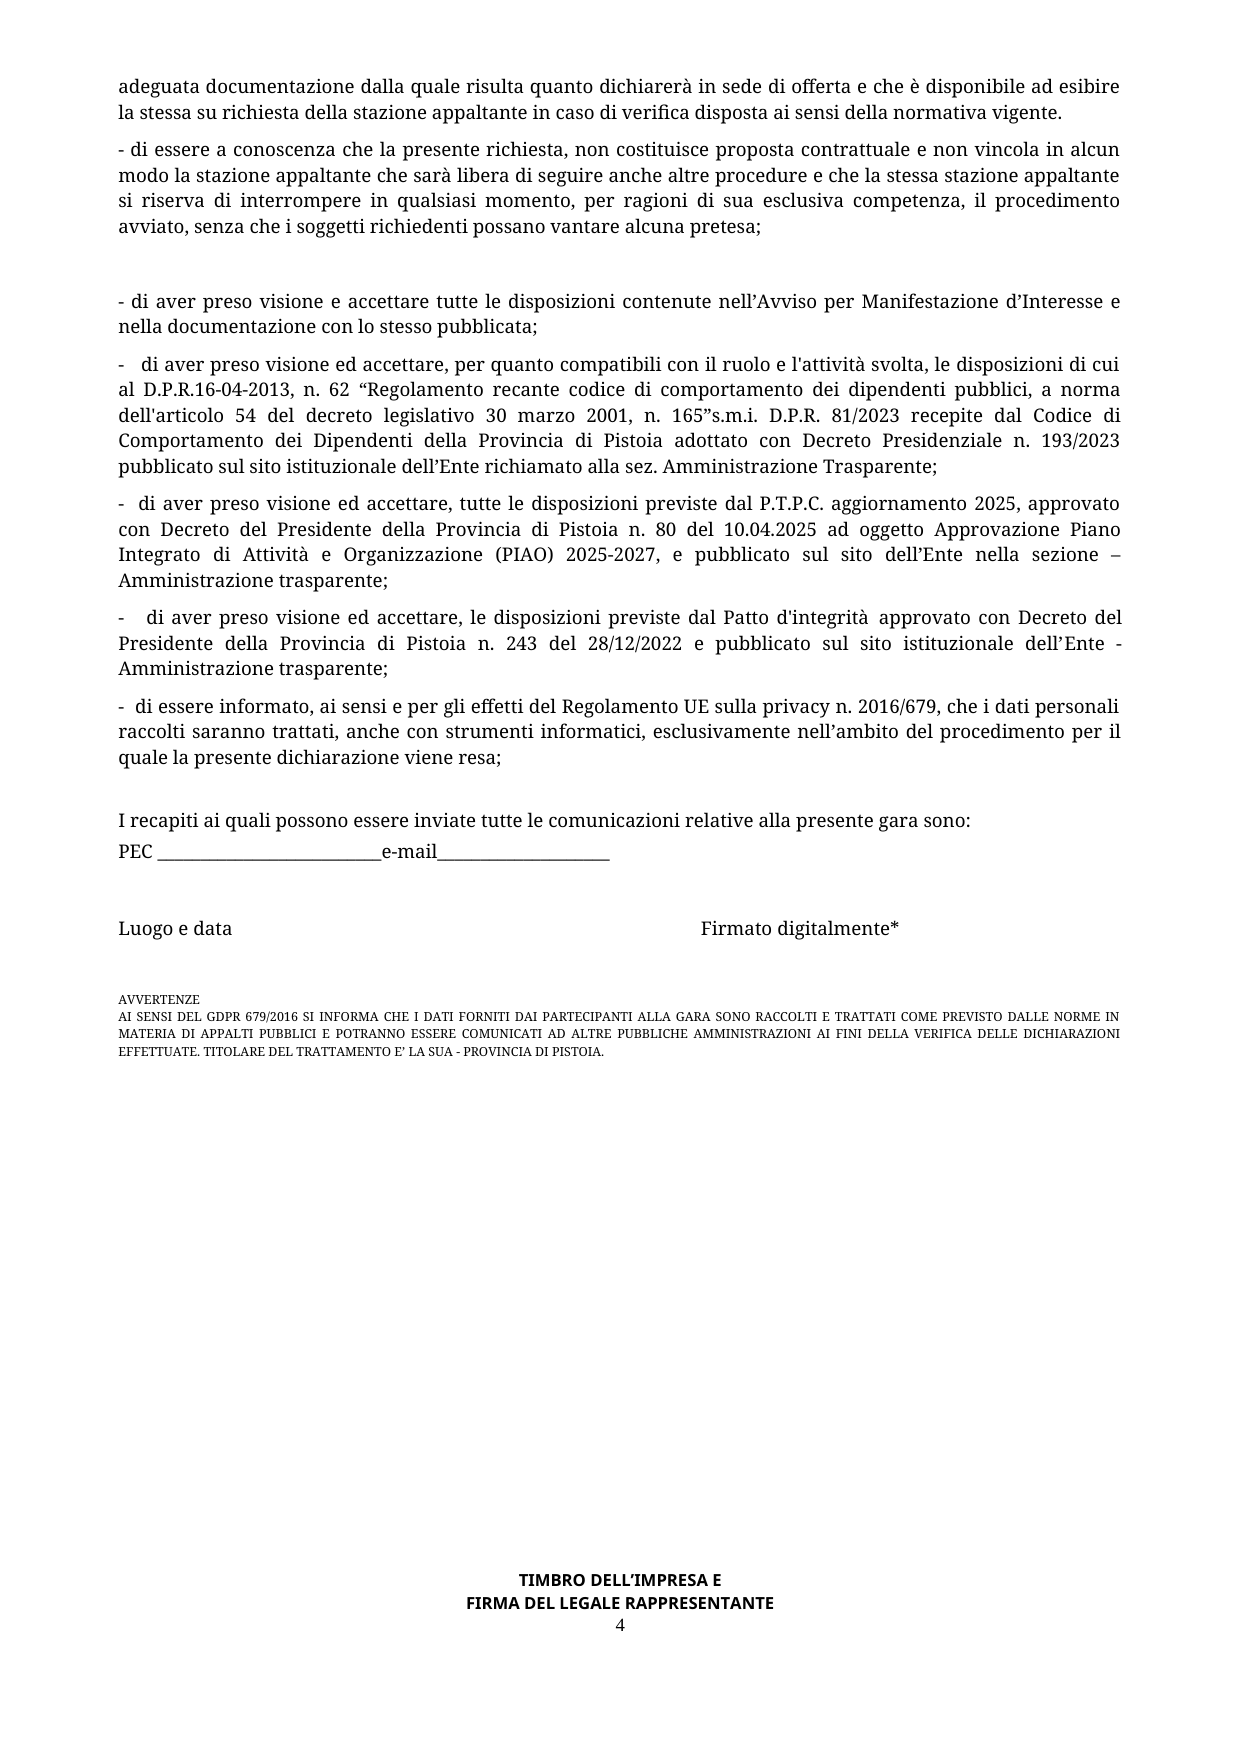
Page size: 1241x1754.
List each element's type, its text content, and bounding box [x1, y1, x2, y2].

text PEC __________________________e-mail____________________ [118, 838, 1122, 864]
text adeguata documentazione dalla quale risulta quanto dichiarerà in sede di offerta e che è disponibile ad esibire la stessa su richiesta della stazione appaltante in caso di verifica disposta ai sensi della normativa vigente. [118, 74, 1122, 125]
text I recapiti ai quali possono essere inviate tutte le comunicazioni relative alla presente gara sono: [118, 807, 1122, 832]
text - di essere informato, ai sensi e per gli effetti del Regolamento UE sulla privacy n. 2016/679, che i dati personali raccolti saranno trattati, anche con strumenti informatici, esclusivamente nell’ambito del procedimento per il quale la presente dichiarazione viene resa; [118, 693, 1122, 769]
text Luogo e data Firmato digitalmente* [118, 915, 1122, 940]
text - di aver preso visione e accettare tutte le disposizioni contenute nell’Avviso per Manifestazione d’Interesse e nella documentazione con lo stesso pubblicata; [118, 288, 1122, 339]
text - di aver preso visione ed accettare, le disposizioni previste dal Patto d'integrità APPROVATO CON DECRETO DEL PRESIDENTE DELLA PROVINCIA DI PISTOIA N. 243 DEL 28/12/2022 E PUBBLICATO SUL SITO ISTITUZIONALE DELL’ENTE - AMMINISTRAZIONE TRASPARENTE; [118, 604, 1122, 681]
text AI SENSI DEL GDPR 679/2016 SI INFORMA CHE I DATI FORNITI DAI PARTECIPANTI ALLA GARA SONO RACCOLTI E TRATTATI COME PREVISTO DALLE NORME IN MATERIA DI APPALTI PUBBLICI E POTRANNO ESSERE COMUNICATI AD ALTRE PUBBLICHE AMMINISTRAZIONI AI FINI DELLA VERIFICA DELLE DICHIARAZIONI EFFETTUATE. TITOLARE DEL TRATTAMENTO E’ LA SUA - PROVINCIA DI PISTOIA. [118, 1008, 1122, 1060]
text - di essere a conoscenza che la presente richiesta, non costituisce proposta contrattuale e non vincola in alcun modo la stazione appaltante che sarà libera di seguire anche altre procedure e che la stessa stazione appaltante si riserva di interrompere in qualsiasi momento, per ragioni di sua esclusiva competenza, il procedimento avviato, senza che i soggetti richiedenti possano vantare alcuna pretesa; [118, 137, 1122, 239]
text AVVERTENZE [118, 991, 1122, 1008]
text - di aver preso visione ed accettare, per quanto compatibili con il ruolo e l'attività svolta, le disposizioni di cui al D.P.R.16-04-2013, n. 62 “Regolamento recante codice di comportamento dei dipendenti pubblici, a norma dell'articolo 54 del decreto legislativo 30 marzo 2001, n. 165”s.m.i. D.P.R. 81/2023 recepite dal Codice di Comportamento dei Dipendenti della Provincia di Pistoia adottato con Decreto Presidenziale n. 193/2023 pubblicato sul sito istituzionale dell’Ente richiamato alla sez. Amministrazione Trasparente; [118, 351, 1122, 479]
text - di aver preso visione ed accettare, tutte le disposizioni previste dal P.T.P.C. aggiornamento 2025, approvato con Decreto del Presidente della Provincia di Pistoia n. 80 del 10.04.2025 ad oggetto Approvazione Piano Integrato di Attività e Organizzazione (PIAO) 2025-2027, e pubblicato sul sito dell’Ente nella sezione – Amministrazione trasparente; [118, 491, 1122, 593]
